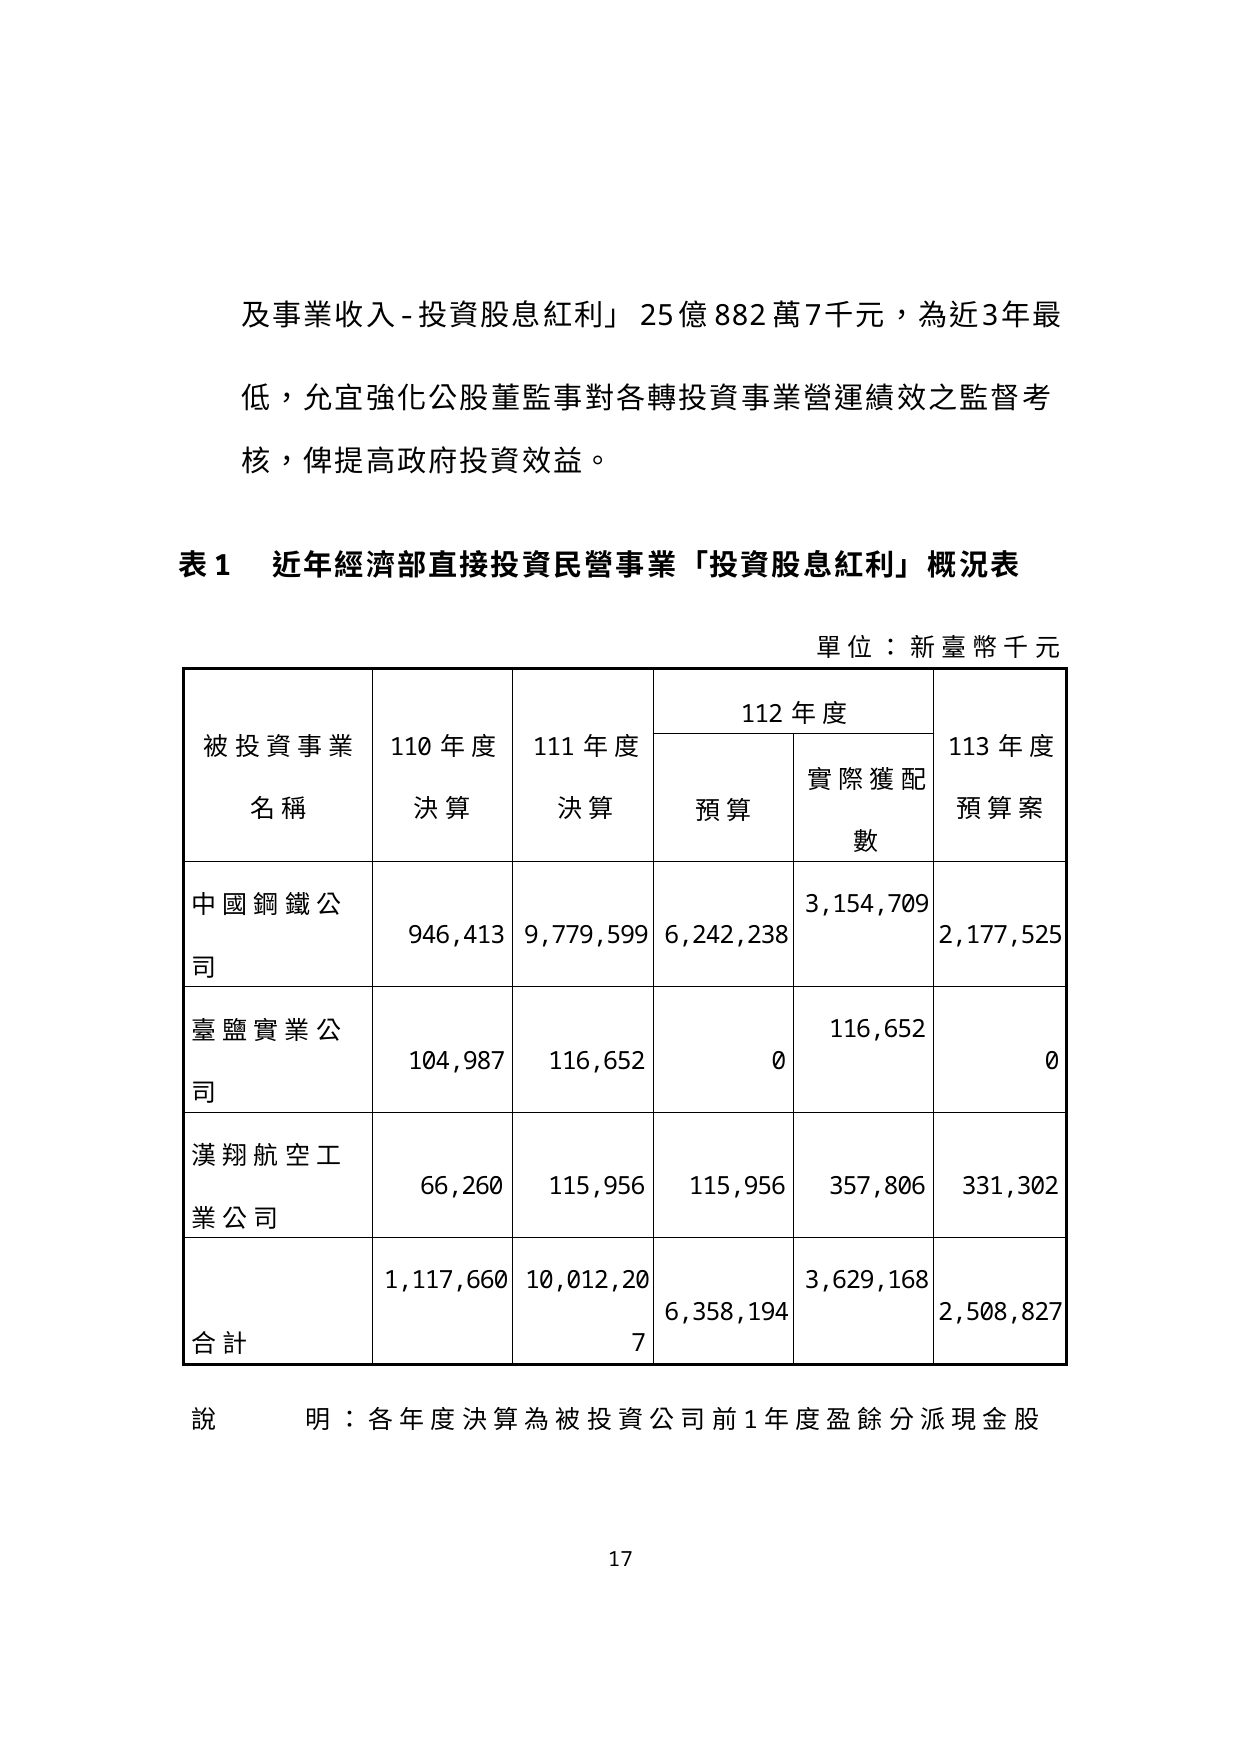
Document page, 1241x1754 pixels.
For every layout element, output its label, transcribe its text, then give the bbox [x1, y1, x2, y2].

table_cell 預算 [654, 734, 793, 861]
table_header 110年度 決算 [373, 670, 512, 861]
table_cell 0 [934, 987, 1065, 1112]
table_header 112年度 [654, 670, 933, 732]
table_cell 臺鹽實業公司 [185, 987, 372, 1112]
table_cell 2,508,827 [934, 1238, 1065, 1363]
table_cell 116,652 [513, 987, 653, 1112]
table_cell 1,117,660 [373, 1238, 512, 1363]
table_header 111年度 決算 [513, 670, 653, 861]
table_cell 104,987 [373, 987, 512, 1112]
table_cell 946,413 [373, 862, 512, 986]
table_cell 3,154,709 [794, 862, 933, 986]
table_cell 6,242,238 [654, 862, 793, 986]
table_cell 6,358,194 [654, 1238, 793, 1363]
text 表1 近年經濟部直接投資民營事業「投資股息紅利」概況表 [177, 479, 1137, 604]
table_cell 66,260 [373, 1113, 512, 1237]
table_cell 10,012,207 [513, 1238, 653, 1363]
table_cell 2,177,525 [934, 862, 1065, 986]
table_cell 357,806 [794, 1113, 933, 1237]
table_cell 0 [654, 987, 793, 1112]
table_cell 9,779,599 [513, 862, 653, 986]
table_cell 115,956 [654, 1113, 793, 1237]
table_cell 中國鋼鐵公司 [185, 862, 372, 986]
table_cell 漢翔航空工業公司 [185, 1113, 372, 1237]
text 單位：新臺幣千元 [177, 604, 1063, 667]
table_header 被投資事業名稱 [185, 670, 372, 861]
table_cell 115,956 [513, 1113, 653, 1237]
text 及事業收入-投資股息紅利」25億882萬7千元，為近3年最低，允宜強化公股董監事對各轉投資事業營運績效之監督考核，俾提高政府投資效益。 [236, 229, 1063, 479]
table_header 113年度 預算案 [934, 670, 1065, 861]
table_cell 合計 [185, 1238, 372, 1363]
table_cell 116,652 [794, 987, 933, 1112]
table_cell 3,629,168 [794, 1238, 933, 1363]
text 說 明：各年度決算為被投資公司前1年度盈餘分派現金股 [179, 1366, 1063, 1428]
table_cell 實際獲配數 [794, 734, 933, 861]
table_cell 331,302 [934, 1113, 1065, 1237]
